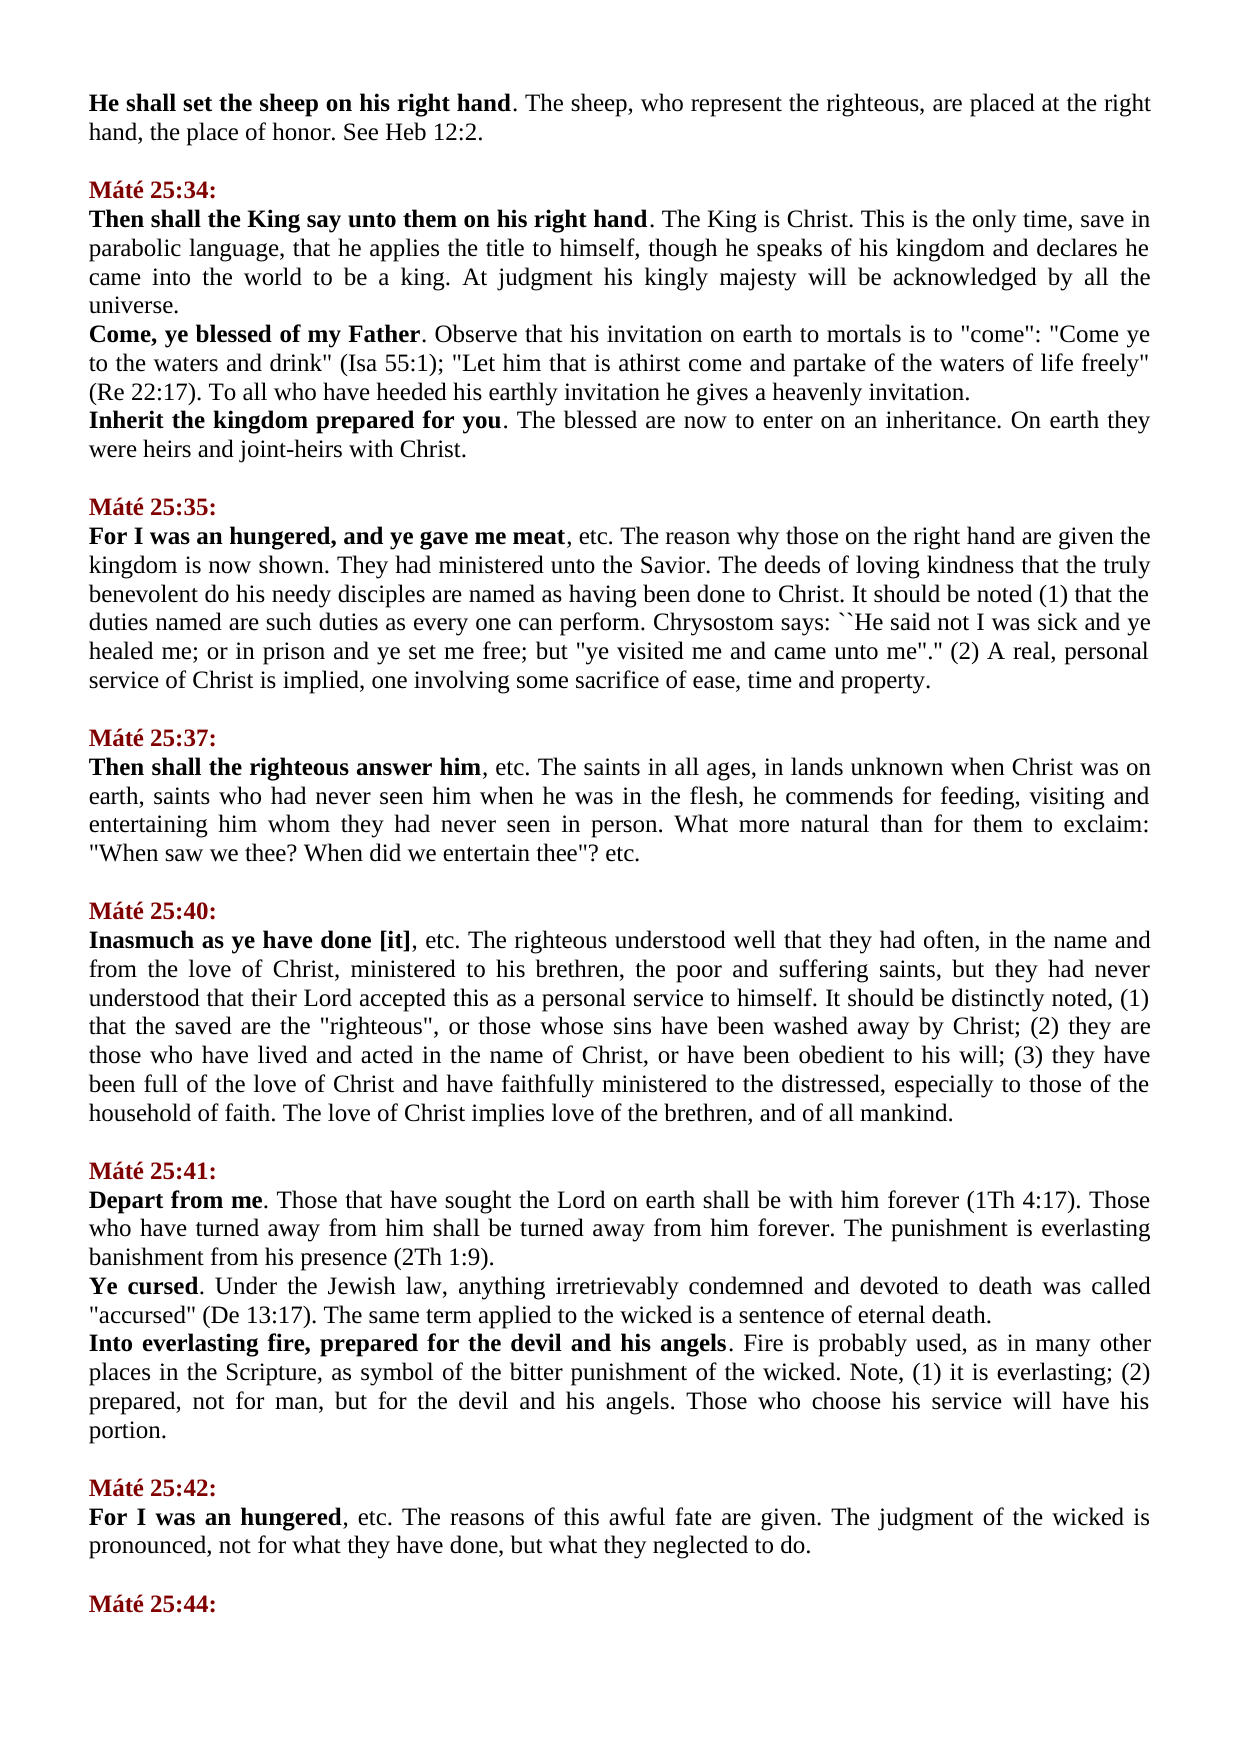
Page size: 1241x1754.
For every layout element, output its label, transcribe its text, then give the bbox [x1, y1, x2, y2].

text Máté 25:34: [88, 176, 1152, 204]
text Depart from me. Those that have sought the Lord on earth shall be with him forever (1Th 4:17). Those who have turned away from him shall be turned away from him forever. The punishment is everlasting banishment from his presence (2Th 1:9). Ye cursed. Under the Jewish law, anything irretrievably condemned and devoted to death was called "accursed" (De 13:17). The same term applied to the wicked is a sentence of eternal death. Into everlasting fire, prepared for the devil and his angels. Fire is probably used, as in many other places in the Scripture, as symbol of the bitter punishment of the wicked. Note, (1) it is everlasting; (2) prepared, not for man, but for the devil and his angels. Those who choose his service will have his portion. [88, 1185, 1152, 1443]
text Máté 25:40: [88, 896, 1152, 925]
text Máté 25:41: [88, 1156, 1152, 1185]
text Máté 25:35: [88, 492, 1152, 521]
text Then shall the righteous answer him, etc. The saints in all ages, in lands unknown when Christ was on earth, saints who had never seen him when he was in the flesh, he commends for feeding, visiting and entertaining him whom they had never seen in person. What more natural than for them to exclaim: "When saw we thee? When did we entertain thee"? etc. [88, 752, 1152, 867]
text He shall set the sheep on his right hand. The sheep, who represent the righteous, are placed at the right hand, the place of honor. See Heb 12:2. [88, 88, 1152, 146]
text Then shall the King say unto them on his right hand. The King is Christ. This is the only time, save in parabolic language, that he applies the title to himself, though he speaks of his kingdom and declares he came into the world to be a king. At judgment his kingly majesty will be acknowledged by all the universe. Come, ye blessed of my Father. Observe that his invitation on earth to mortals is to "come": "Come ye to the waters and drink" (Isa 55:1); "Let him that is athirst come and partake of the waters of life freely" (Re 22:17). To all who have heeded his earthly invitation he gives a heavenly invitation. Inherit the kingdom prepared for you. The blessed are now to enter on an inheritance. On earth they were heirs and joint-heirs with Christ. [88, 204, 1152, 463]
text Máté 25:42: [88, 1473, 1152, 1502]
text For I was an hungered, and ye gave me meat, etc. The reason why those on the right hand are given the kingdom is now shown. They had ministered unto the Savior. The deeds of loving kindness that the truly benevolent do his needy disciples are named as having been done to Christ. It should be noted (1) that the duties named are such duties as every one can perform. Chrysostom says: ``He said not I was sick and ye healed me; or in prison and ye set me free; but "ye visited me and came unto me".'' (2) A real, personal service of Christ is implied, one involving some sacrifice of ease, time and property. [88, 521, 1152, 694]
text Máté 25:44: [88, 1589, 1152, 1617]
text For I was an hungered, etc. The reasons of this awful fate are given. The judgment of the wicked is pronounced, not for what they have done, but what they neglected to do. [88, 1502, 1152, 1559]
text Inasmuch as ye have done [it], etc. The righteous understood well that they had often, in the name and from the love of Christ, ministered to his brethren, the poor and suffering saints, but they had never understood that their Lord accepted this as a personal service to himself. It should be distinctly noted, (1) that the saved are the "righteous", or those whose sins have been washed away by Christ; (2) they are those who have lived and acted in the name of Christ, or have been obedient to his will; (3) they have been full of the love of Christ and have faithfully ministered to the distressed, especially to those of the household of faith. The love of Christ implies love of the brethren, and of all mankind. [88, 925, 1152, 1126]
text Máté 25:37: [88, 723, 1152, 752]
